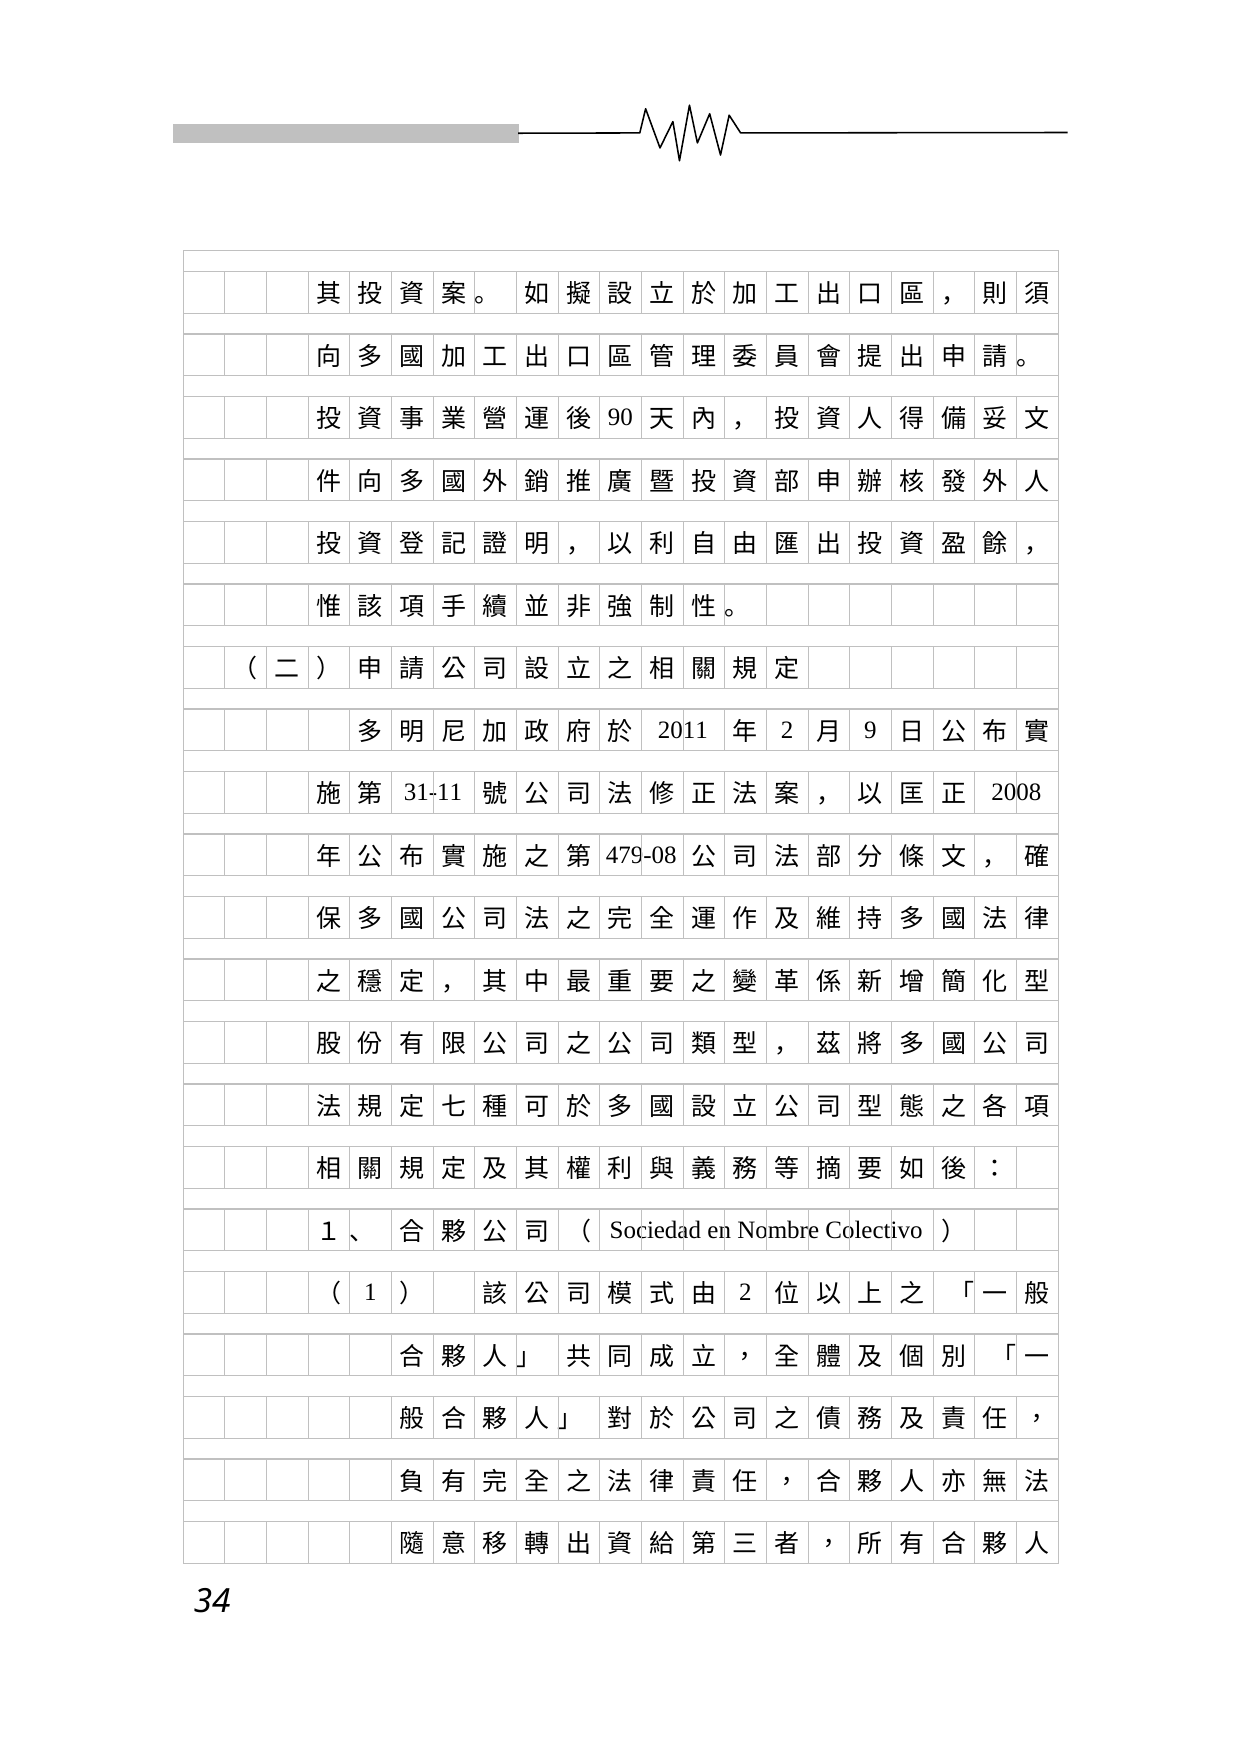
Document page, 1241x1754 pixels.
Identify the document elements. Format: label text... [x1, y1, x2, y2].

text １、合夥公司（Sociedad en Nombre Colectivo） [281, 1210, 308, 1250]
text 多明尼加政府於2011年2月9日公布實施第31-11號公司法修正法案，以匡正2008年公布實施之第479-08公司法部分條文，確保多國公司法之完全運作及維持多國法律之穩定，其中最重要之變革係新增簡化型股份有限公司之公司類型，茲將多國公司法規定七種可於多國設立公司型態之各項相關規定及其權利與義務等摘要如後： [281, 814, 1058, 833]
text [1017, 647, 1058, 688]
text １、合夥公司（Sociedad en Nombre Colectivo） [809, 1210, 849, 1250]
text １、合夥公司（Sociedad en Nombre Colectivo） [281, 1189, 1058, 1208]
text 多明尼加政府於2011年2月9日公布實施第31-11號公司法修正法案，以匡正2008年公布實施之第479-08公司法部分條文，確保多國公司法之完全運作及維持多國法律之穩定，其中最重要之變革係新增簡化型股份有限公司之公司類型，茲將多國公司法規定七種可於多國設立公司型態之各項相關規定及其權利與義務等摘要如後： [281, 939, 1058, 958]
text [892, 647, 933, 688]
text １、合夥公司（Sociedad en Nombre Colectivo） [350, 1210, 391, 1250]
text 申 [350, 647, 391, 688]
text 有意於多國加工出口區以外地區投資之廠商，首先須按照多國外銷推廣暨投資促進中心（Centro de Exportacción e Inversión de la República Dominicana., CEI-RD）規定備妥相關文件向該主管機關提出申請，CEI-RD得視其投資事業性質，要求投資人先行取得其他機關之核可（如投資案或將影響生態環境者，需先獲多國環境及天然資源部之核可），始審查其投資案。如擬設立於加工出口區，則須向多國加工出口區管理委員會提出申請。投資事業營運後90天內，投資人得備妥文件向多國外銷推廣暨投資部申辦核發外人投資登記證明，以利自由匯出投資盈餘，惟該項手續並非強制性。 [281, 564, 1058, 583]
text 多明尼加政府於2011年2月9日公布實施第31-11號公司法修正法案，以匡正2008年公布實施之第479-08公司法部分條文，確保多國公司法之完全運作及維持多國法律之穩定，其中最重要之變革係新增簡化型股份有限公司之公司類型，茲將多國公司法規定七種可於多國設立公司型態之各項相關規定及其權利與義務等摘要如後： [281, 1064, 1058, 1083]
text 設 [517, 647, 558, 688]
text 之 [600, 647, 641, 688]
text 有意於多國加工出口區以外地區投資之廠商，首先須按照多國外銷推廣暨投資促進中心（Centro de Exportacción e Inversión de la República Dominicana., CEI-RD）規定備妥相關文件向該主管機關提出申請，CEI-RD得視其投資事業性質，要求投資人先行取得其他機關之核可（如投資案或將影響生態環境者，需先獲多國環境及天然資源部之核可），始審查其投資案。如擬設立於加工出口區，則須向多國加工出口區管理委員會提出申請。投資事業營運後90天內，投資人得備妥文件向多國外銷推廣暨投資部申辦核發外人投資登記證明，以利自由匯出投資盈餘，惟該項手續並非強制性。 [281, 251, 1058, 271]
text [975, 647, 1016, 688]
text （1） 該公司模式由2位以上之「一般合夥人」共同成立，全體及個別「一般合夥人」對於公司之債務及責任，負有完全之法律責任，合夥人亦無法隨意移轉出資給第三者，所有合夥人對於公司因經營及交易產生之債務，對於第三人負擔完全責任。 [306, 1314, 1058, 1333]
text 請 [392, 647, 433, 688]
text 多明尼加政府於2011年2月9日公布實施第31-11號公司法修正法案，以匡正2008年公布實施之第479-08公司法部分條文，確保多國公司法之完全運作及維持多國法律之穩定，其中最重要之變革係新增簡化型股份有限公司之公司類型，茲將多國公司法規定七種可於多國設立公司型態之各項相關規定及其權利與義務等摘要如後： [281, 876, 1058, 896]
text 二 [267, 647, 308, 688]
text [207, 647, 224, 688]
text [850, 647, 891, 688]
text [809, 647, 849, 688]
text 多明尼加政府於2011年2月9日公布實施第31-11號公司法修正法案，以匡正2008年公布實施之第479-08公司法部分條文，確保多國公司法之完全運作及維持多國法律之穩定，其中最重要之變革係新增簡化型股份有限公司之公司類型，茲將多國公司法規定七種可於多國設立公司型態之各項相關規定及其權利與義務等摘要如後： [281, 1126, 1058, 1146]
text １、合夥公司（Sociedad en Nombre Colectivo） [600, 1210, 641, 1250]
text １、合夥公司（Sociedad en Nombre Colectivo） [684, 1210, 724, 1250]
text １、合夥公司（Sociedad en Nombre Colectivo） [975, 1210, 1016, 1250]
text 有意於多國加工出口區以外地區投資之廠商，首先須按照多國外銷推廣暨投資促進中心（Centro de Exportacción e Inversión de la República Dominicana., CEI-RD）規定備妥相關文件向該主管機關提出申請，CEI-RD得視其投資事業性質，要求投資人先行取得其他機關之核可（如投資案或將影響生態環境者，需先獲多國環境及天然資源部之核可），始審查其投資案。如擬設立於加工出口區，則須向多國加工出口區管理委員會提出申請。投資事業營運後90天內，投資人得備妥文件向多國外銷推廣暨投資部申辦核發外人投資登記證明，以利自由匯出投資盈餘，惟該項手續並非強制性。 [281, 439, 1058, 458]
text 有意於多國加工出口區以外地區投資之廠商，首先須按照多國外銷推廣暨投資促進中心（Centro de Exportacción e Inversión de la República Dominicana., CEI-RD）規定備妥相關文件向該主管機關提出申請，CEI-RD得視其投資事業性質，要求投資人先行取得其他機關之核可（如投資案或將影響生態環境者，需先獲多國環境及天然資源部之核可），始審查其投資案。如擬設立於加工出口區，則須向多國加工出口區管理委員會提出申請。投資事業營運後90天內，投資人得備妥文件向多國外銷推廣暨投資部申辦核發外人投資登記證明，以利自由匯出投資盈餘，惟該項手續並非強制性。 [281, 376, 1058, 396]
text １、合夥公司（Sociedad en Nombre Colectivo） [309, 1210, 349, 1250]
text 公 [434, 647, 474, 688]
text １、合夥公司（Sociedad en Nombre Colectivo） [1017, 1210, 1058, 1250]
text [934, 647, 974, 688]
text （ [225, 647, 266, 688]
text 有意於多國加工出口區以外地區投資之廠商，首先須按照多國外銷推廣暨投資促進中心（Centro de Exportacción e Inversión de la República Dominicana., CEI-RD）規定備妥相關文件向該主管機關提出申請，CEI-RD得視其投資事業性質，要求投資人先行取得其他機關之核可（如投資案或將影響生態環境者，需先獲多國環境及天然資源部之核可），始審查其投資案。如擬設立於加工出口區，則須向多國加工出口區管理委員會提出申請。投資事業營運後90天內，投資人得備妥文件向多國外銷推廣暨投資部申辦核發外人投資登記證明，以利自由匯出投資盈餘，惟該項手續並非強制性。 [281, 314, 1058, 333]
text １、合夥公司（Sociedad en Nombre Colectivo） [642, 1210, 683, 1250]
text 定 [767, 647, 808, 688]
text １、合夥公司（Sociedad en Nombre Colectivo） [559, 1210, 599, 1250]
text １、合夥公司（Sociedad en Nombre Colectivo） [517, 1210, 558, 1250]
text （1） 該公司模式由2位以上之「一般合夥人」共同成立，全體及個別「一般合夥人」對於公司之債務及責任，負有完全之法律責任，合夥人亦無法隨意移轉出資給第三者，所有合夥人對於公司因經營及交易產生之債務，對於第三人負擔完全責任。 [306, 1439, 1058, 1458]
text 司 [475, 647, 516, 688]
text １、合夥公司（Sociedad en Nombre Colectivo） [392, 1210, 433, 1250]
text １、合夥公司（Sociedad en Nombre Colectivo） [934, 1210, 974, 1250]
text 關 [684, 647, 724, 688]
text 規 [725, 647, 766, 688]
text （1） 該公司模式由2位以上之「一般合夥人」共同成立，全體及個別「一般合夥人」對於公司之債務及責任，負有完全之法律責任，合夥人亦無法隨意移轉出資給第三者，所有合夥人對於公司因經營及交易產生之債務，對於第三人負擔完全責任。 [306, 1501, 1058, 1521]
text ） [309, 647, 349, 688]
text 立 [559, 647, 599, 688]
text １、合夥公司（Sociedad en Nombre Colectivo） [475, 1210, 516, 1250]
text 多明尼加政府於2011年2月9日公布實施第31-11號公司法修正法案，以匡正2008年公布實施之第479-08公司法部分條文，確保多國公司法之完全運作及維持多國法律之穩定，其中最重要之變革係新增簡化型股份有限公司之公司類型，茲將多國公司法規定七種可於多國設立公司型態之各項相關規定及其權利與義務等摘要如後： [281, 751, 1058, 771]
text １、合夥公司（Sociedad en Nombre Colectivo） [725, 1210, 766, 1250]
text [207, 626, 1058, 646]
text １、合夥公司（Sociedad en Nombre Colectivo） [892, 1210, 933, 1250]
text （1） 該公司模式由2位以上之「一般合夥人」共同成立，全體及個別「一般合夥人」對於公司之債務及責任，負有完全之法律責任，合夥人亦無法隨意移轉出資給第三者，所有合夥人對於公司因經營及交易產生之債務，對於第三人負擔完全責任。 [306, 1376, 1058, 1396]
text 多明尼加政府於2011年2月9日公布實施第31-11號公司法修正法案，以匡正2008年公布實施之第479-08公司法部分條文，確保多國公司法之完全運作及維持多國法律之穩定，其中最重要之變革係新增簡化型股份有限公司之公司類型，茲將多國公司法規定七種可於多國設立公司型態之各項相關規定及其權利與義務等摘要如後： [281, 1001, 1058, 1021]
text 多明尼加政府於2011年2月9日公布實施第31-11號公司法修正法案，以匡正2008年公布實施之第479-08公司法部分條文，確保多國公司法之完全運作及維持多國法律之穩定，其中最重要之變革係新增簡化型股份有限公司之公司類型，茲將多國公司法規定七種可於多國設立公司型態之各項相關規定及其權利與義務等摘要如後： [281, 689, 1058, 708]
text 有意於多國加工出口區以外地區投資之廠商，首先須按照多國外銷推廣暨投資促進中心（Centro de Exportacción e Inversión de la República Dominicana., CEI-RD）規定備妥相關文件向該主管機關提出申請，CEI-RD得視其投資事業性質，要求投資人先行取得其他機關之核可（如投資案或將影響生態環境者，需先獲多國環境及天然資源部之核可），始審查其投資案。如擬設立於加工出口區，則須向多國加工出口區管理委員會提出申請。投資事業營運後90天內，投資人得備妥文件向多國外銷推廣暨投資部申辦核發外人投資登記證明，以利自由匯出投資盈餘，惟該項手續並非強制性。 [281, 501, 1058, 521]
text １、合夥公司（Sociedad en Nombre Colectivo） [850, 1210, 891, 1250]
text １、合夥公司（Sociedad en Nombre Colectivo） [767, 1210, 808, 1250]
text 相 [642, 647, 683, 688]
text （1） 該公司模式由2位以上之「一般合夥人」共同成立，全體及個別「一般合夥人」對於公司之債務及責任，負有完全之法律責任，合夥人亦無法隨意移轉出資給第三者，所有合夥人對於公司因經營及交易產生之債務，對於第三人負擔完全責任。 [306, 1251, 1058, 1271]
text １、合夥公司（Sociedad en Nombre Colectivo） [434, 1210, 474, 1250]
